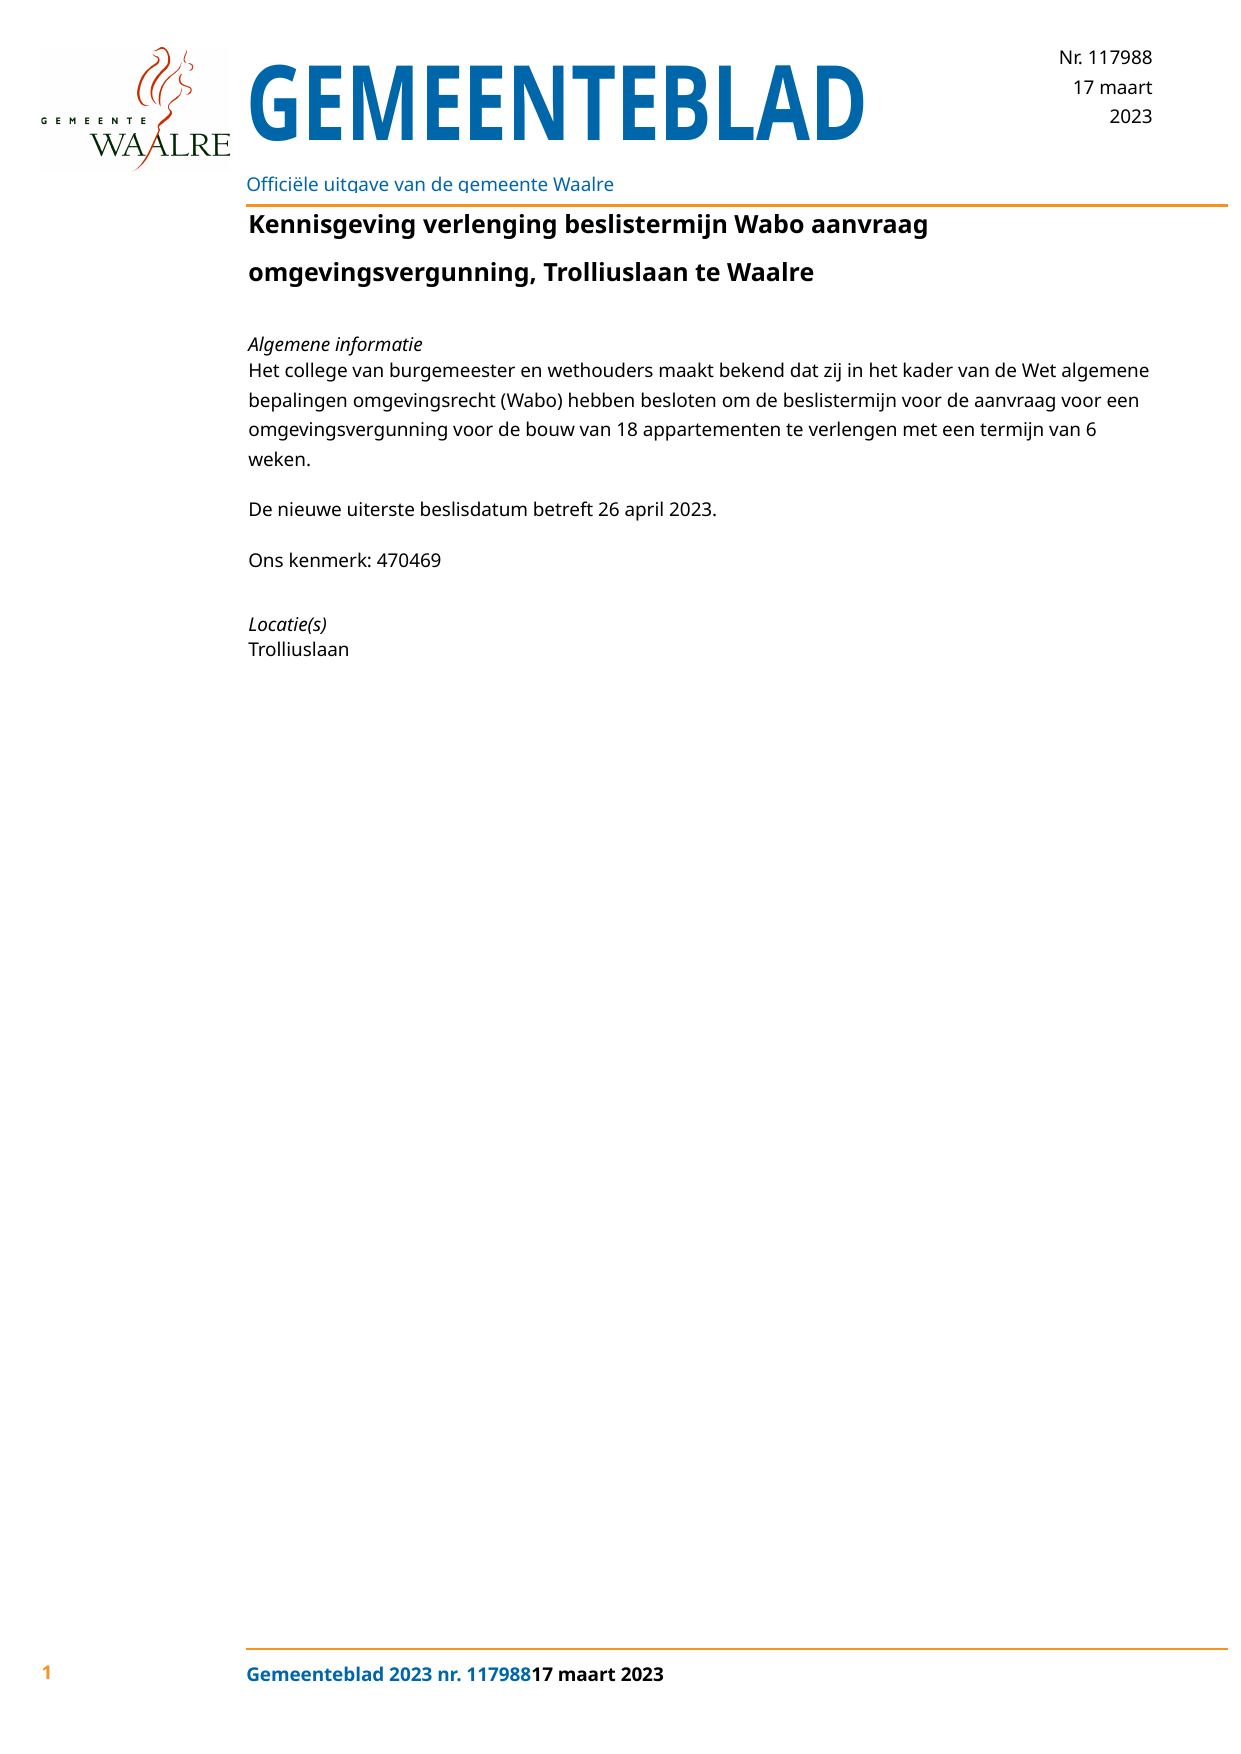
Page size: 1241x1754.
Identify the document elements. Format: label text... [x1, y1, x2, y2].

text Kennisgeving verlenging beslistermijn Wabo aanvraag omgevingsvergunning, Trolliuslaan te Waalre [248, 207, 1152, 288]
text Trolliuslaan [248, 636, 1152, 662]
text De nieuwe uiterste beslisdatum betreft 26 april 2023. [248, 496, 1152, 522]
text Ons kenmerk: 470469 [248, 547, 1152, 572]
picture [41, 47, 231, 172]
text Het college van burgemeester en wethouders maakt bekend dat zij in het kader van de Wet algemene bepalingen omgevingsrecht (Wabo) hebben besloten om de beslistermijn voor de aanvraag voor een omgevingsvergunning voor de bouw van 18 appartementen te verlengen met een termijn van 6 weken. [248, 357, 1152, 472]
text Locatie(s) [248, 611, 1152, 636]
text Algemene informatie [248, 331, 1152, 357]
